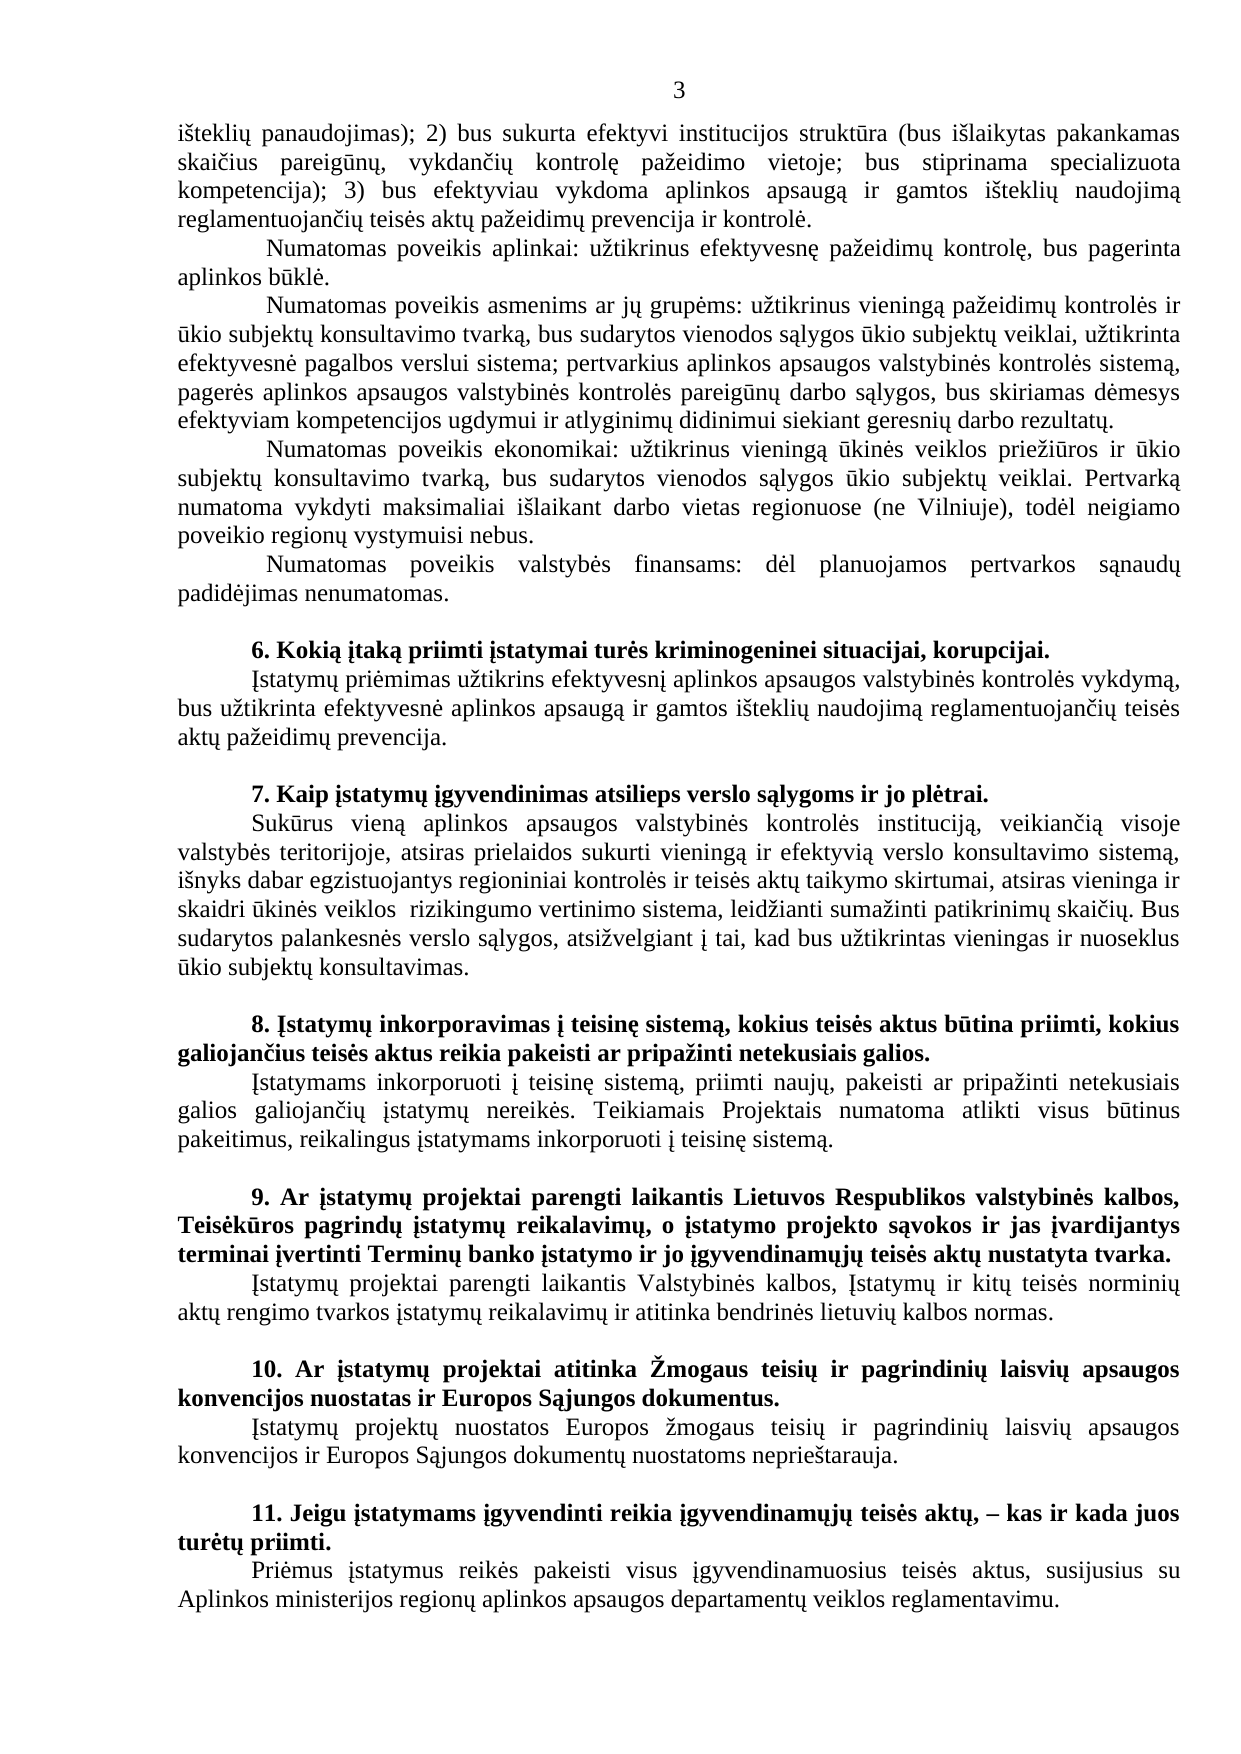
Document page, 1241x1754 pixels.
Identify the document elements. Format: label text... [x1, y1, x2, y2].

text 10. Ar įstatymų projektai atitinka Žmogaus teisių ir pagrindinių laisvių apsaugos konvencijos nuostatas ir Europos Sąjungos dokumentus. [177, 1354, 1181, 1412]
text 7. Kaip įstatymų įgyvendinimas atsilieps verslo sąlygoms ir jo plėtrai. [177, 779, 1181, 808]
text 8. Įstatymų inkorporavimas į teisinę sistemą, kokius teisės aktus būtina priimti, kokius galiojančius teisės aktus reikia pakeisti ar pripažinti netekusiais galios. [177, 1009, 1181, 1067]
text Numatomas poveikis valstybės finansams: dėl planuojamos pertvarkos sąnaudų padidėjimas nenumatomas. [177, 549, 1181, 607]
text Numatomas poveikis ekonomikai: užtikrinus vieningą ūkinės veiklos priežiūros ir ūkio subjektų konsultavimo tvarką, bus sudarytos vienodos sąlygos ūkio subjektų veiklai. Pertvarką numatoma vykdyti maksimaliai išlaikant darbo vietas regionuose (ne Vilniuje), todėl neigiamo poveikio regionų vystymuisi nebus. [177, 434, 1181, 549]
text Numatomas poveikis asmenims ar jų grupėms: užtikrinus vieningą pažeidimų kontrolės ir ūkio subjektų konsultavimo tvarką, bus sudarytos vienodos sąlygos ūkio subjektų veiklai, užtikrinta efektyvesnė pagalbos verslui sistema; pertvarkius aplinkos apsaugos valstybinės kontrolės sistemą, pagerės aplinkos apsaugos valstybinės kontrolės pareigūnų darbo sąlygos, bus skiriamas dėmesys efektyviam kompetencijos ugdymui ir atlyginimų didinimui siekiant geresnių darbo rezultatų. [177, 291, 1181, 434]
text 6. Kokią įtaką priimti įstatymai turės kriminogeninei situacijai, korupcijai. [177, 636, 1181, 664]
text Sukūrus vieną aplinkos apsaugos valstybinės kontrolės instituciją, veikiančią visoje valstybės teritorijoje, atsiras prielaidos sukurti vieningą ir efektyvią verslo konsultavimo sistemą, išnyks dabar egzistuojantys regioniniai kontrolės ir teisės aktų taikymo skirtumai, atsiras vieninga ir skaidri ūkinės veiklos rizikingumo vertinimo sistema, leidžianti sumažinti patikrinimų skaičių. Bus sudarytos palankesnės verslo sąlygos, atsižvelgiant į tai, kad bus užtikrintas vieningas ir nuoseklus ūkio subjektų konsultavimas. [177, 808, 1181, 981]
text Įstatymų projektų nuostatos Europos žmogaus teisių ir pagrindinių laisvių apsaugos konvencijos ir Europos Sąjungos dokumentų nuostatoms neprieštarauja. [177, 1412, 1181, 1469]
text Priėmus įstatymus reikės pakeisti visus įgyvendinamuosius teisės aktus, susijusius su Aplinkos ministerijos regionų aplinkos apsaugos departamentų veiklos reglamentavimu. [177, 1556, 1181, 1613]
text Numatomas poveikis aplinkai: užtikrinus efektyvesnę pažeidimų kontrolę, bus pagerinta aplinkos būklė. [177, 233, 1181, 291]
text išteklių panaudojimas); 2) bus sukurta efektyvi institucijos struktūra (bus išlaikytas pakankamas skaičius pareigūnų, vykdančių kontrolę pažeidimo vietoje; bus stiprinama specializuota kompetencija); 3) bus efektyviau vykdoma aplinkos apsaugą ir gamtos išteklių naudojimą reglamentuojančių teisės aktų pažeidimų prevencija ir kontrolė. [177, 118, 1181, 233]
text 11. Jeigu įstatymams įgyvendinti reikia įgyvendinamųjų teisės aktų, – kas ir kada juos turėtų priimti. [177, 1498, 1181, 1556]
text 9. Ar įstatymų projektai parengti laikantis Lietuvos Respublikos valstybinės kalbos, Teisėkūros pagrindų įstatymų reikalavimų, o įstatymo projekto sąvokos ir jas įvardijantys terminai įvertinti Terminų banko įstatymo ir jo įgyvendinamųjų teisės aktų nustatyta tvarka. [177, 1182, 1181, 1268]
text Įstatymų projektai parengti laikantis Valstybinės kalbos, Įstatymų ir kitų teisės norminių aktų rengimo tvarkos įstatymų reikalavimų ir atitinka bendrinės lietuvių kalbos normas. [177, 1268, 1181, 1326]
text Įstatymams inkorporuoti į teisinę sistemą, priimti naujų, pakeisti ar pripažinti netekusiais galios galiojančių įstatymų nereikės. Teikiamais Projektais numatoma atlikti visus būtinus pakeitimus, reikalingus įstatymams inkorporuoti į teisinę sistemą. [177, 1067, 1181, 1153]
text Įstatymų priėmimas užtikrins efektyvesnį aplinkos apsaugos valstybinės kontrolės vykdymą, bus užtikrinta efektyvesnė aplinkos apsaugą ir gamtos išteklių naudojimą reglamentuojančių teisės aktų pažeidimų prevencija. [177, 664, 1181, 751]
